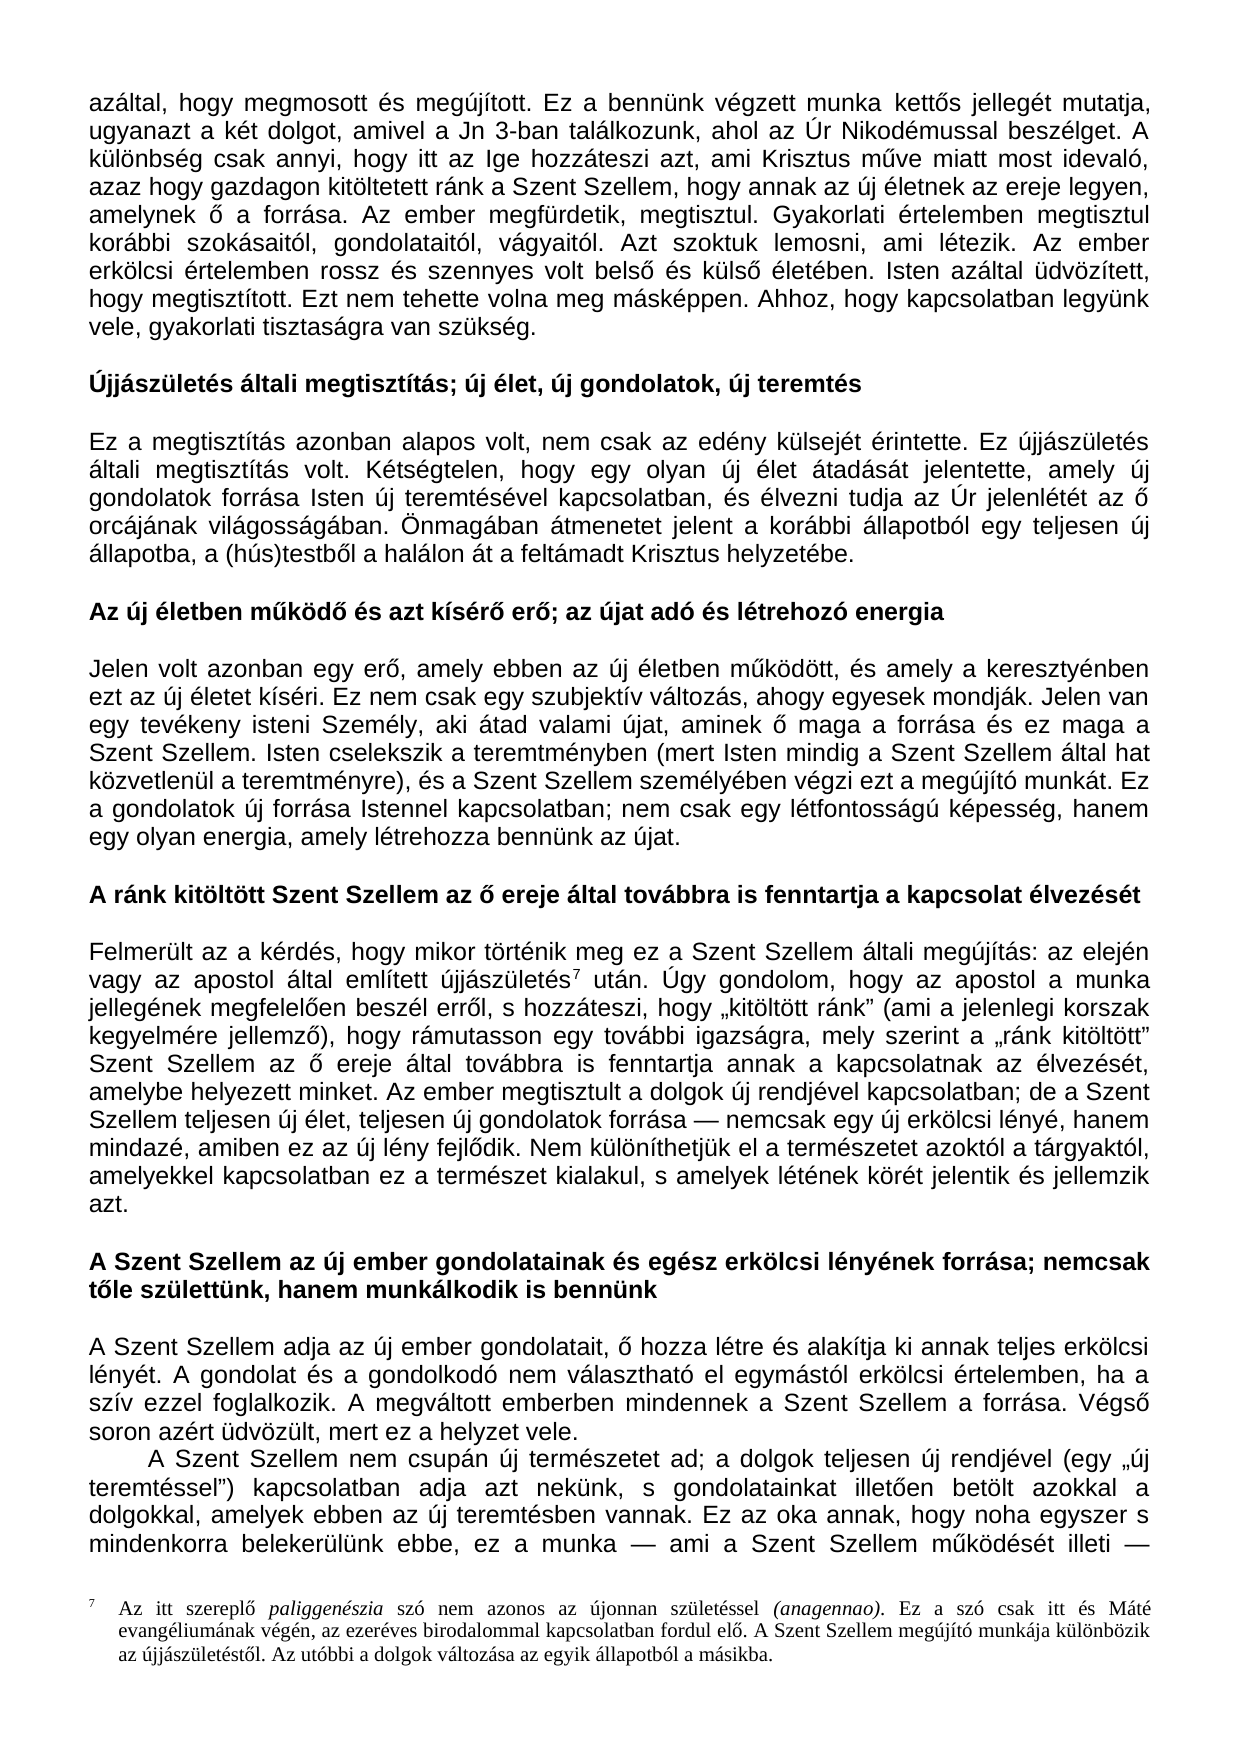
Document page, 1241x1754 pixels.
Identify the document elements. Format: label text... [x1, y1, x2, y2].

text Ez a megtisztítás azonban alapos volt, nem csak az edény külsejét érintette. Ez újjászületés általi megtisztítás volt. Kétségtelen, hogy egy olyan új élet átadását jelentette, amely új gondolatok forrása Isten új teremtésével kapcsolatban, és élvezni tudja az Úr jelenlétét az ő orcájának világosságában. Önmagában átmenetet jelent a korábbi állapotból egy teljesen új állapotba, a (hús)testből a halálon át a feltámadt Krisztus helyzetébe. [88, 428, 1152, 568]
text Az új életben működő és azt kísérő erő; az újat adó és létrehozó energia [88, 597, 1152, 625]
text Jelen volt azonban egy erő, amely ebben az új életben működött, és amely a keresztyénben ezt az új életet kíséri. Ez nem csak egy szubjektív változás, ahogy egyesek mondják. Jelen van egy tevékeny isteni Személy, aki átad valami újat, aminek ő maga a forrása és ez maga a Szent Szellem. Isten cselekszik a teremtményben (mert Isten mindig a Szent Szellem által hat közvetlenül a teremtményre), és a Szent Szellem személyében végzi ezt a megújító munkát. Ez a gondolatok új forrása Istennel kapcsolatban; nem csak egy létfontosságú képesség, hanem egy olyan energia, amely létrehozza bennünk az újat. [88, 655, 1152, 851]
text A Szent Szellem az új ember gondolatainak és egész erkölcsi lényének forrása; nemcsak tőle születtünk, hanem munkálkodik is bennünk [88, 1248, 1152, 1304]
text A ránk kitöltött Szent Szellem az ő ereje által továbbra is fenntartja a kapcsolat élvezését [88, 880, 1152, 908]
text A Szent Szellem nem csupán új természetet ad; a dolgok teljesen új rendjével (egy „új teremtéssel”) kapcsolatban adja azt nekünk, s gondolatainkat illetően betölt azokkal a dolgokkal, amelyek ebben az új teremtésben vannak. Ez az oka annak, hogy noha egyszer s mindenkorra belekerülünk ebbe, ez a munka — ami a Szent Szellem működését illeti — [88, 1445, 1152, 1557]
text azáltal, hogy megmosott és megújított. Ez a bennünk végzett munka kettős jellegét mutatja, ugyanazt a két dolgot, amivel a Jn 3-ban találkozunk, ahol az Úr Nikodémussal beszélget. A különbség csak annyi, hogy itt az Ige hozzáteszi azt, ami Krisztus műve miatt most idevaló, azaz hogy gazdagon kitöltetett ránk a Szent Szellem, hogy annak az új életnek az ereje legyen, amelynek ő a forrása. Az ember megfürdetik, megtisztul. Gyakorlati értelemben megtisztul korábbi szokásaitól, gondolataitól, vágyaitól. Azt szoktuk lemosni, ami létezik. Az ember erkölcsi értelemben rossz és szennyes volt belső és külső életében. Isten azáltal üdvözített, hogy megtisztított. Ezt nem tehette volna meg másképpen. Ahhoz, hogy kapcsolatban legyünk vele, gyakorlati tisztaságra van szükség. [88, 88, 1152, 341]
text Az itt szereplő paliggenészia szó nem azonos az újonnan születéssel (anagennao). Ez a szó csak itt és Máté evangéliumának végén, az ezeréves birodalommal kapcsolatban fordul elő. A Szent Szellem megújító munkája különbözik az újjászületéstől. Az utóbbi a dolgok változása az egyik állapotból a másikba. [88, 1596, 1152, 1665]
text Felmerült az a kérdés, hogy mikor történik meg ez a Szent Szellem általi megújítás: az elején vagy az apostol által említett újjászületés után. Úgy gondolom, hogy az apostol a munka jellegének megfelelően beszél erről, s hozzáteszi, hogy „kitöltött ránk” (ami a jelenlegi korszak kegyelmére jellemző), hogy rámutasson egy további igazságra, mely szerint a „ránk kitöltött” Szent Szellem az ő ereje által továbbra is fenntartja annak a kapcsolatnak az élvezését, amelybe helyezett minket. Az ember megtisztult a dolgok új rendjével kapcsolatban; de a Szent Szellem teljesen új élet, teljesen új gondolatok forrása — nemcsak egy új erkölcsi lényé, hanem mindazé, amiben ez az új lény fejlődik. Nem különíthetjük el a természetet azoktól a tárgyaktól, amelyekkel kapcsolatban ez a természet kialakul, s amelyek létének körét jelentik és jellemzik azt. [88, 938, 1152, 1218]
text Újjászületés általi megtisztítás; új élet, új gondolatok, új teremtés [88, 370, 1152, 398]
text A Szent Szellem adja az új ember gondolatait, ő hozza létre és alakítja ki annak teljes erkölcsi lényét. A gondolat és a gondolkodó nem választható el egymástól erkölcsi értelemben, ha a szív ezzel foglalkozik. A megváltott emberben mindennek a Szent Szellem a forrása. Végső soron azért üdvözült, mert ez a helyzet vele. [88, 1333, 1152, 1445]
